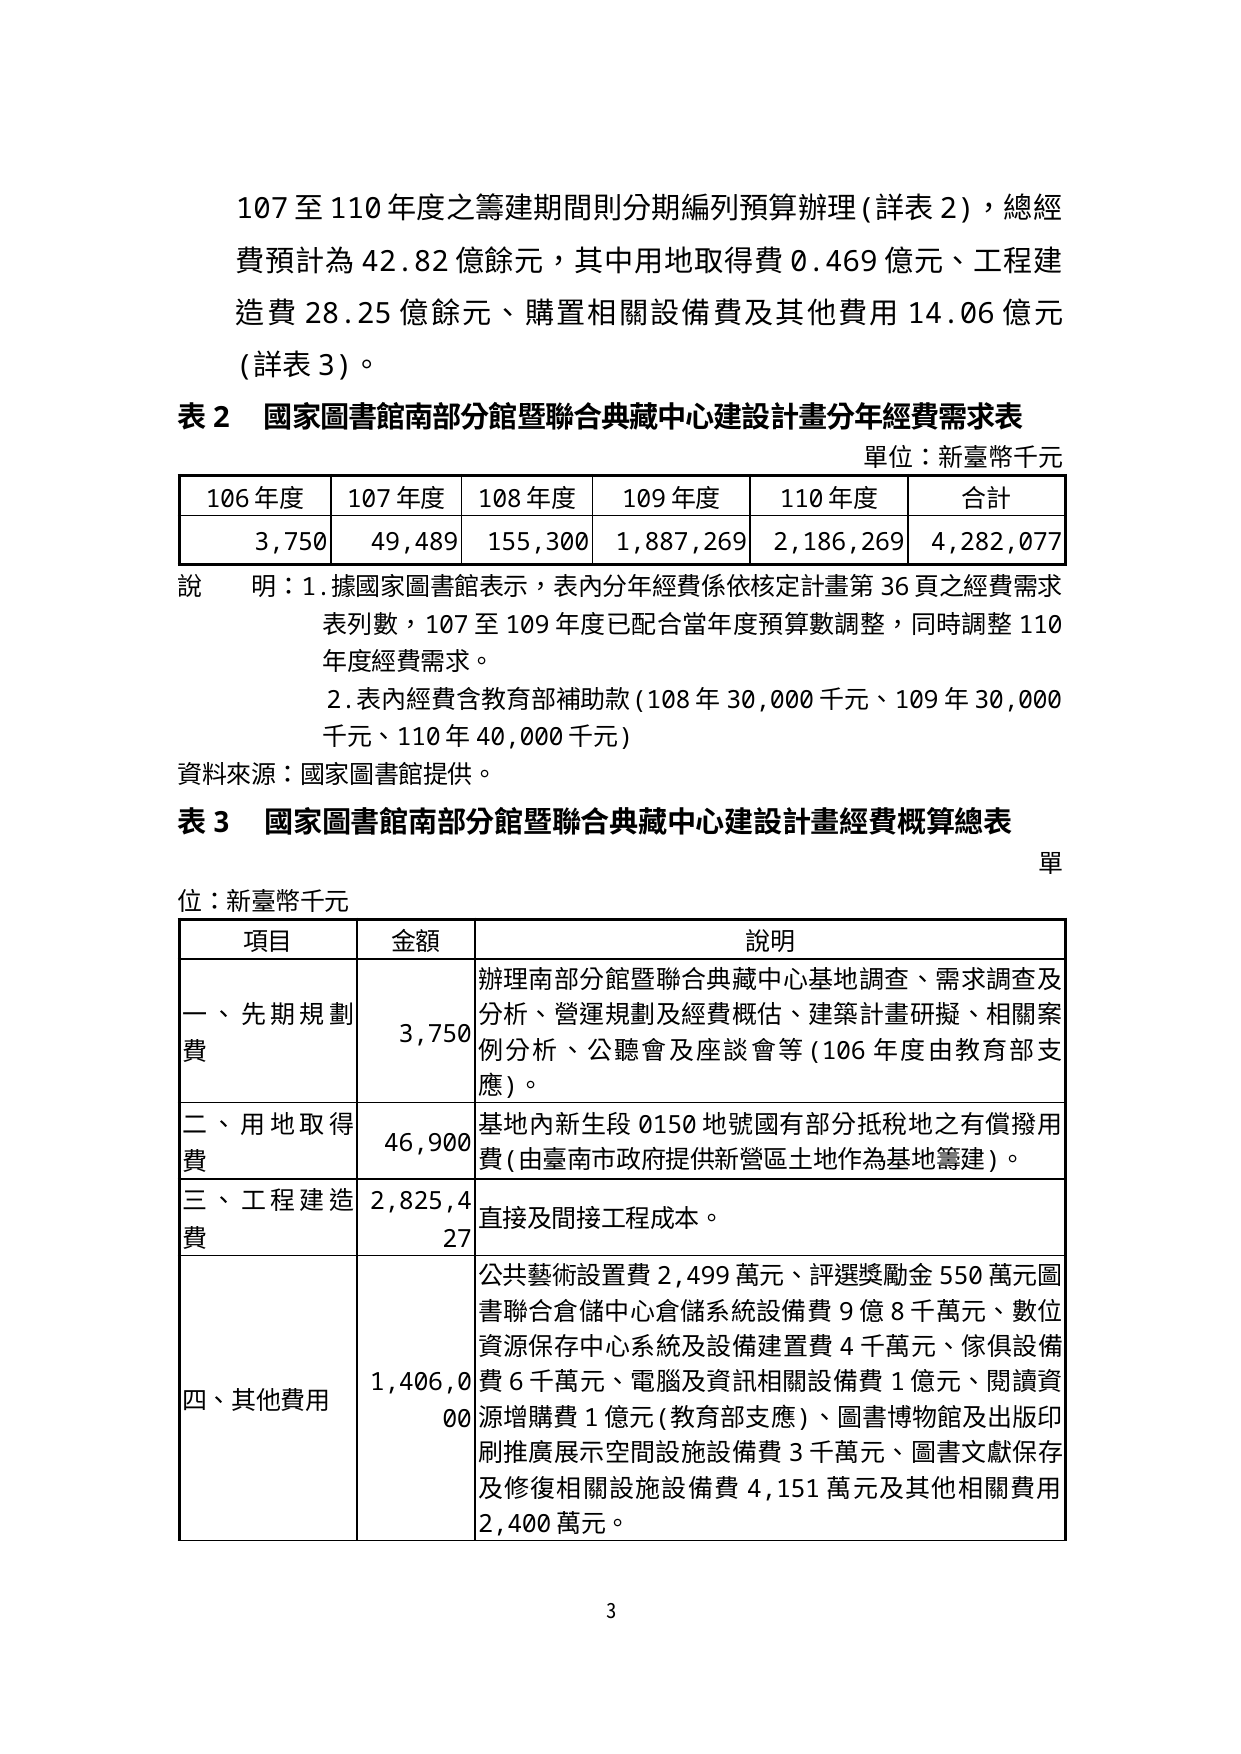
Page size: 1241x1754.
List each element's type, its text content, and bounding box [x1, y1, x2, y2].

table_cell 基地內新生段0150地號國有部分抵稅地之有償撥用費(由臺南市政府提供新營區土地作為基地籌建)。 [476, 1103, 1064, 1178]
table_cell 3,750 [358, 960, 474, 1102]
table_cell 49,489 [332, 516, 461, 562]
table_header 項目 [181, 921, 356, 958]
table_cell 2,825,427 [358, 1180, 474, 1255]
table_cell 一、先期規劃費 [181, 960, 356, 1102]
table_header 109年度 [593, 477, 749, 514]
table_cell 3,750 [181, 516, 330, 562]
table_cell 辦理南部分館暨聯合典藏中心基地調查、需求調查及分析、營運規劃及經費概估、建築計畫研擬、相關案例分析、公聽會及座談會等(106年度由教育部支應)。 [476, 960, 1064, 1102]
table_cell 三、工程建造費 [181, 1180, 356, 1255]
text 107至110年度之籌建期間則分期編列預算辦理(詳表2)，總經費預計為42.82億餘元，其中用地取得費0.469億元、工程建造費28.25億餘元、購置相關設備費及其他費用14.06億元 (詳表3)。 [236, 177, 1063, 386]
text 表2 國家圖書館南部分館暨聯合典藏中心建設計畫分年經費需求表 [177, 386, 1063, 438]
table_cell 155,300 [462, 516, 592, 562]
text 資料來源：國家圖書館提供。 [177, 753, 1063, 791]
table_header 107年度 [332, 477, 461, 514]
table_cell 直接及間接工程成本。 [476, 1180, 1064, 1255]
text 表3 國家圖書館南部分館暨聯合典藏中心建設計畫經費概算總表 [177, 791, 1063, 843]
table_cell 4,282,077 [909, 516, 1064, 562]
text 單位：新臺幣千元 [266, 438, 1063, 474]
table_header 106年度 [181, 477, 330, 514]
table_cell 1,406,000 [358, 1256, 474, 1539]
table_cell 四、其他費用 [181, 1256, 356, 1539]
text 單位：新臺幣千元 [177, 843, 1063, 918]
table_header 金額 [358, 921, 474, 958]
table_cell 2,186,269 [751, 516, 907, 562]
table_cell 二、用地取得費 [181, 1103, 356, 1178]
table_header 說明 [476, 921, 1064, 958]
table_header 108年度 [462, 477, 592, 514]
table_header 110年度 [751, 477, 907, 514]
table_header 合計 [909, 477, 1064, 514]
text 2.表內經費含教育部補助款(108年30,000千元、109年30,000千元、110年40,000千元) [177, 678, 1063, 753]
text 說 明：1.據國家圖書館表示，表內分年經費係依核定計畫第36頁之經費需求表列數，107至109年度已配合當年度預算數調整，同時調整110年度經費需求。 [177, 566, 1063, 678]
table_cell 46,900 [358, 1103, 474, 1178]
table_cell 1,887,269 [593, 516, 749, 562]
table_cell 公共藝術設置費2,499萬元、評選獎勵金550萬元圖書聯合倉儲中心倉儲系統設備費9億8千萬元、數位資源保存中心系統及設備建置費4千萬元、傢俱設備費6千萬元、電腦及資訊相關設備費1億元、閱讀資源增購費1億元(教育部支應)、圖書博物館及出版印刷推廣展示空間設施設備費3千萬元、圖書文獻保存及修復相關設施設備費4,151萬元及其他相關費用2,400萬元。 [476, 1256, 1064, 1539]
